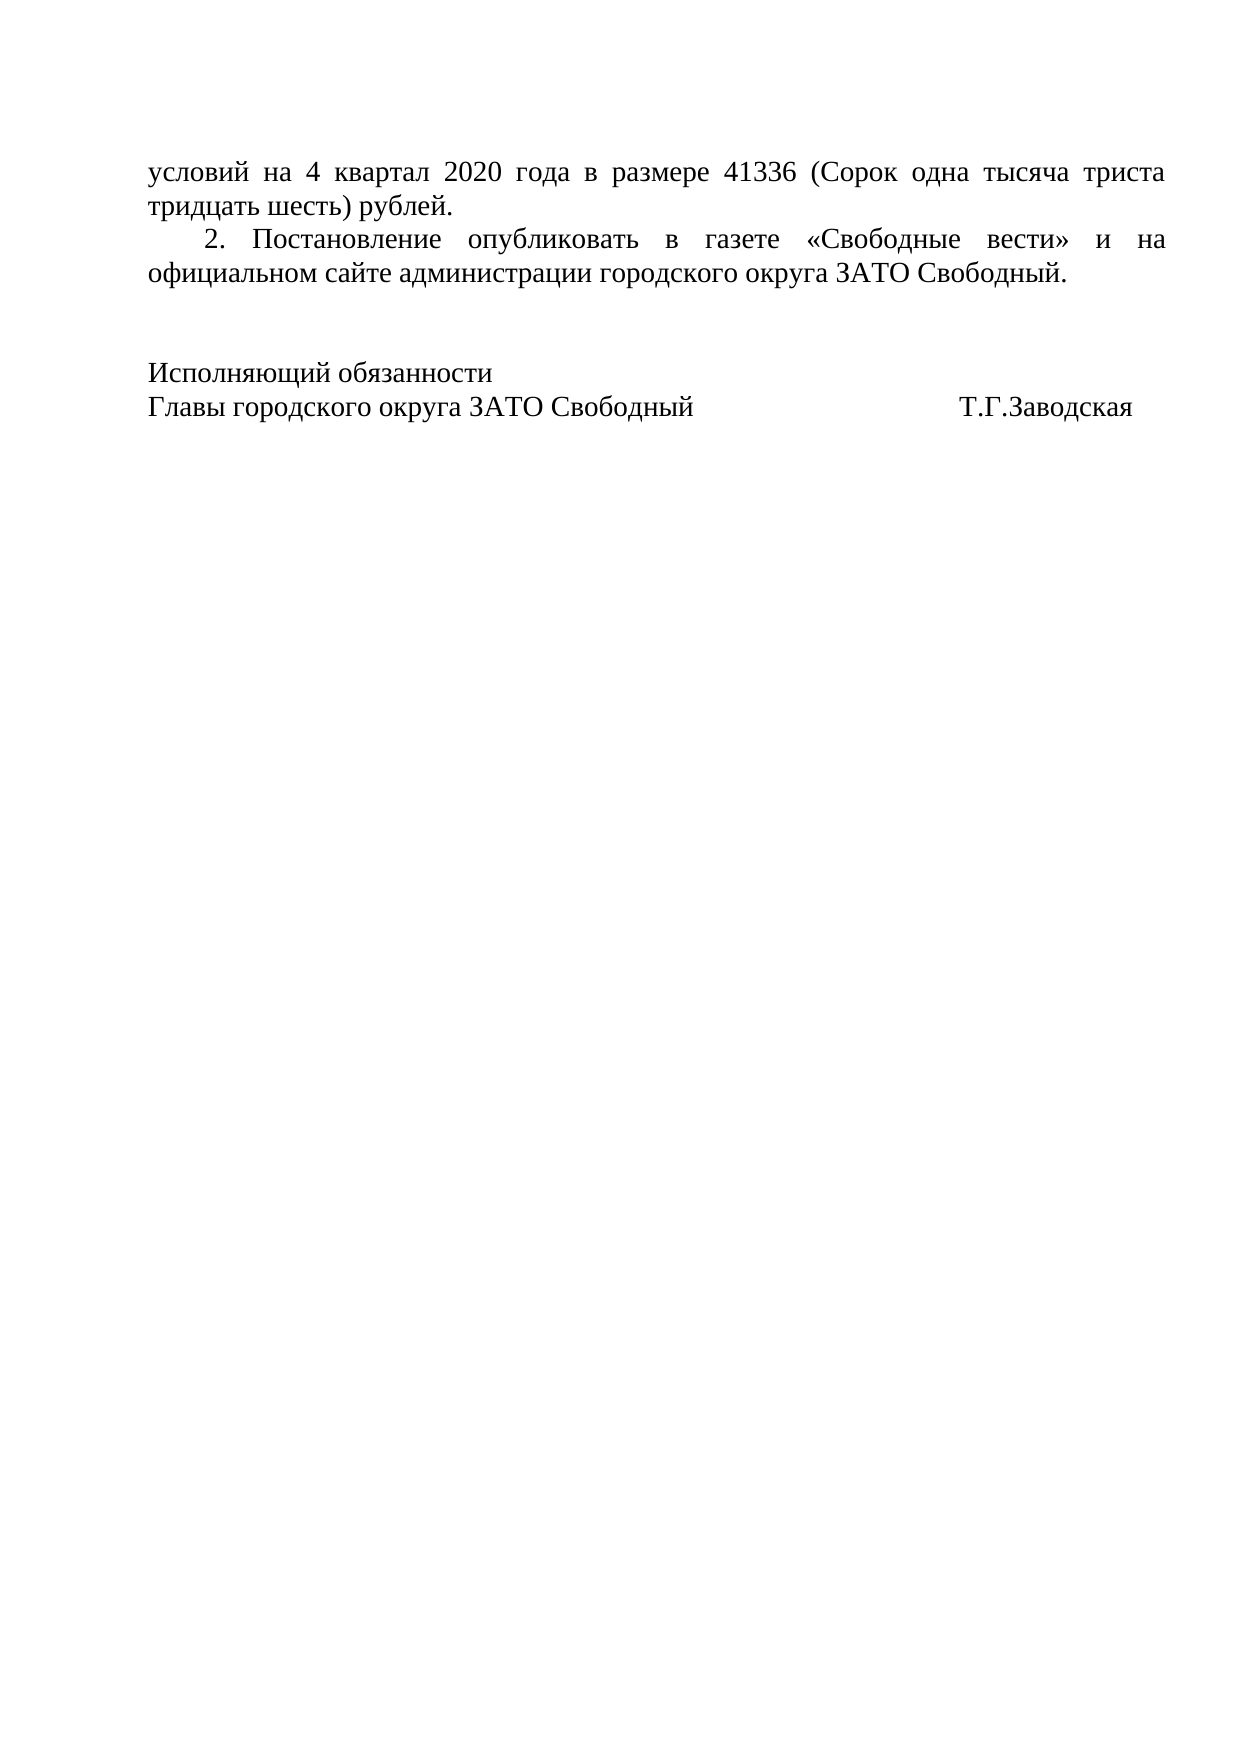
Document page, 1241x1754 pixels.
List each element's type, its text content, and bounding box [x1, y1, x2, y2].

text Исполняющий обязанности [148, 355, 1167, 389]
text условий на 4 квартал 2020 года в размере 41336 (Сорок одна тысяча триста тридцать шесть) рублей. [148, 154, 1167, 221]
text 2. Постановление опубликовать в газете «Свободные вести» и на официальном сайте администрации городского округа ЗАТО Свободный. [148, 221, 1167, 288]
text Главы городского округа ЗАТО Свободный Т.Г.Заводская [148, 389, 1167, 422]
